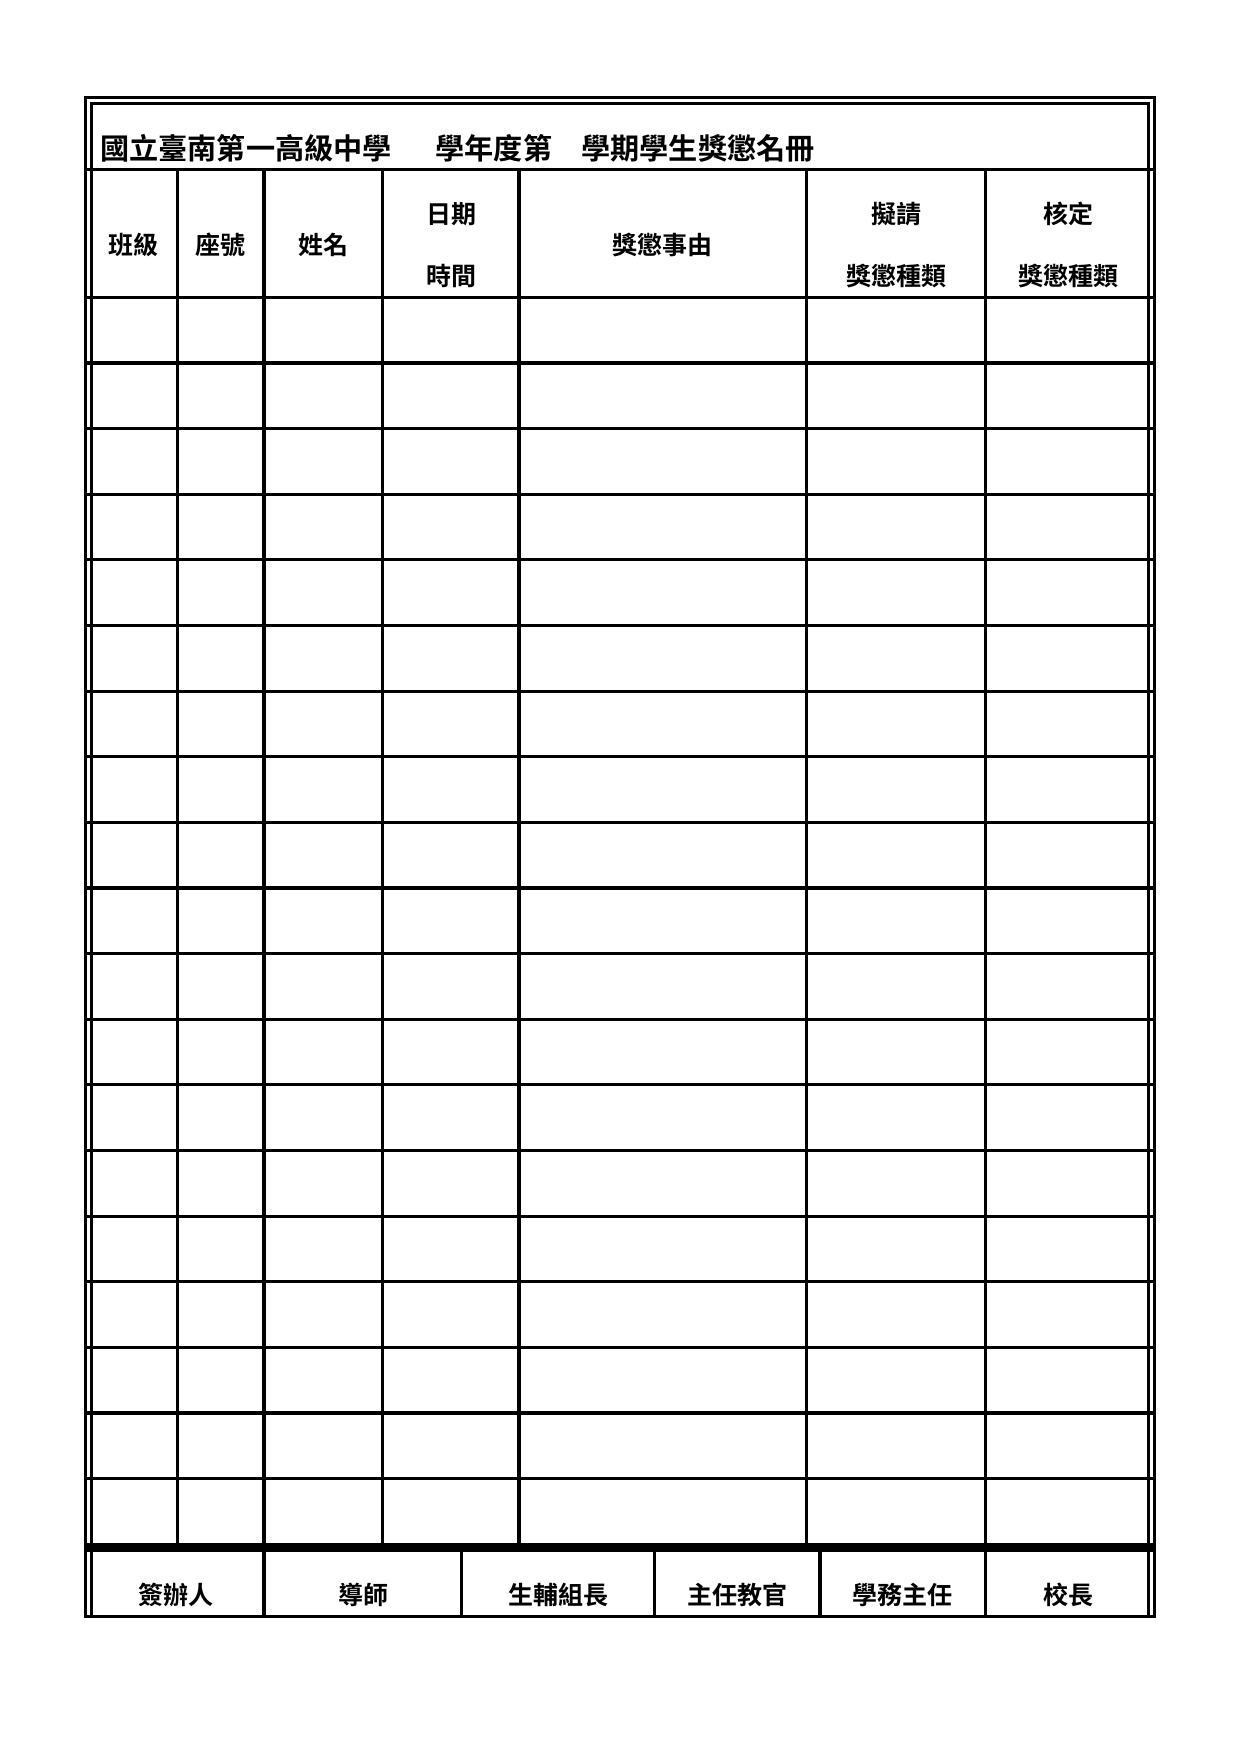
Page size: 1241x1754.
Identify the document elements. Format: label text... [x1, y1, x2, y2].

table_cell [987, 758, 1147, 821]
table_cell [808, 1152, 984, 1214]
table_cell [93, 627, 176, 689]
table_cell [93, 561, 176, 624]
table_cell [179, 1152, 262, 1214]
table_cell [93, 430, 176, 493]
table_cell [179, 627, 262, 689]
table_cell [521, 1283, 805, 1346]
table_cell [93, 1086, 176, 1149]
table_cell [521, 824, 805, 886]
table_cell [808, 955, 984, 1018]
table_cell 學務主任 [822, 1552, 984, 1614]
table_cell 簽辦人 [93, 1552, 262, 1614]
table_cell 擬請 獎懲種類 [808, 171, 984, 296]
table_cell [808, 1480, 984, 1543]
table_cell [179, 1283, 262, 1346]
table_cell 獎懲事由 [521, 171, 805, 296]
table_cell 導師 [266, 1552, 460, 1614]
table_cell [521, 1086, 805, 1149]
table_cell [266, 955, 381, 1018]
table_cell [266, 1218, 381, 1280]
table_cell [384, 1152, 517, 1214]
table_cell [808, 1086, 984, 1149]
table_cell [521, 430, 805, 493]
table_cell [266, 824, 381, 886]
table_cell [521, 758, 805, 821]
table_cell [384, 365, 517, 427]
table_cell [384, 1283, 517, 1346]
table_cell [266, 1415, 381, 1477]
table_cell [384, 1021, 517, 1083]
table_cell [384, 693, 517, 755]
table_cell [179, 365, 262, 427]
table_cell 校長 [987, 1552, 1147, 1614]
table_cell [987, 955, 1147, 1018]
table_cell [179, 1218, 262, 1280]
table_cell [93, 1283, 176, 1346]
table_cell [987, 1218, 1147, 1280]
table_cell [987, 365, 1147, 427]
table_cell [808, 1021, 984, 1083]
table_cell [93, 1349, 176, 1411]
table_cell [521, 890, 805, 952]
table_cell [179, 299, 262, 361]
table_cell [266, 890, 381, 952]
table_cell [179, 758, 262, 821]
table_cell 主任教官 [656, 1552, 818, 1614]
table_cell [521, 496, 805, 558]
table_cell [808, 561, 984, 624]
table_cell [266, 365, 381, 427]
table_cell [384, 496, 517, 558]
table_cell [179, 1086, 262, 1149]
table_cell [987, 1283, 1147, 1346]
table_cell [93, 299, 176, 361]
table_header 國立臺南第一高級中學 學年度第 學期學生獎懲名冊 [89, 99, 1152, 168]
table_cell [179, 955, 262, 1018]
table_cell [93, 1021, 176, 1083]
table_cell [384, 627, 517, 689]
table_cell [179, 1021, 262, 1083]
table_cell [808, 430, 984, 493]
table_cell [179, 1349, 262, 1411]
table_cell 班級 [93, 171, 176, 296]
table_cell [93, 496, 176, 558]
table_cell [179, 496, 262, 558]
table_cell [266, 299, 381, 361]
table_cell [384, 824, 517, 886]
table_cell [808, 890, 984, 952]
table_cell [808, 758, 984, 821]
table_cell 座號 [179, 171, 262, 296]
table_cell [521, 1480, 805, 1543]
table_cell [179, 561, 262, 624]
table_cell [266, 430, 381, 493]
table_cell [987, 496, 1147, 558]
table_cell [808, 1349, 984, 1411]
table_cell [93, 758, 176, 821]
table_cell [808, 824, 984, 886]
table_cell [987, 561, 1147, 624]
table_cell [179, 1480, 262, 1543]
table_cell [987, 693, 1147, 755]
table_cell [384, 430, 517, 493]
table_cell [266, 496, 381, 558]
table_cell 核定 獎懲種類 [987, 171, 1147, 296]
table_cell [266, 1152, 381, 1214]
table_cell [93, 890, 176, 952]
table_cell [987, 1152, 1147, 1214]
table_cell [93, 693, 176, 755]
table_cell [179, 693, 262, 755]
table_cell [987, 824, 1147, 886]
table_cell [987, 1480, 1147, 1543]
table_cell [987, 299, 1147, 361]
table_cell [93, 955, 176, 1018]
table_cell [384, 758, 517, 821]
table_cell [179, 890, 262, 952]
table_cell [266, 1086, 381, 1149]
table_cell [266, 1349, 381, 1411]
table_cell [987, 627, 1147, 689]
table_cell [384, 1415, 517, 1477]
table_cell [384, 955, 517, 1018]
table_cell [987, 1415, 1147, 1477]
table_cell [808, 1283, 984, 1346]
table_cell [521, 1415, 805, 1477]
table_cell [266, 627, 381, 689]
table_cell [179, 824, 262, 886]
table_cell [384, 890, 517, 952]
table_cell 生輔組長 [463, 1552, 653, 1614]
table_cell [521, 1152, 805, 1214]
table_cell [266, 1283, 381, 1346]
table_cell [987, 890, 1147, 952]
table_cell [266, 758, 381, 821]
table_cell [384, 299, 517, 361]
table_cell 日期 時間 [384, 171, 517, 296]
table_cell [808, 365, 984, 427]
table_cell [93, 1152, 176, 1214]
table_cell [266, 1021, 381, 1083]
table_cell [384, 1218, 517, 1280]
table_cell [384, 561, 517, 624]
table_cell [808, 496, 984, 558]
table_cell [521, 955, 805, 1018]
table_cell [987, 430, 1147, 493]
table_cell [521, 627, 805, 689]
table_cell [521, 1349, 805, 1411]
table_cell [521, 693, 805, 755]
table_cell [266, 561, 381, 624]
table_cell [384, 1480, 517, 1543]
table_cell [93, 1415, 176, 1477]
table_cell [987, 1021, 1147, 1083]
table_cell [808, 693, 984, 755]
table_cell [521, 1218, 805, 1280]
table_cell [808, 1218, 984, 1280]
table_cell [521, 1021, 805, 1083]
table_cell [987, 1086, 1147, 1149]
table_cell [93, 1218, 176, 1280]
table_cell 姓名 [266, 171, 381, 296]
table_cell [93, 1480, 176, 1543]
table_cell [384, 1086, 517, 1149]
table_cell [987, 1349, 1147, 1411]
table_cell [93, 365, 176, 427]
table_cell [179, 1415, 262, 1477]
table_cell [266, 1480, 381, 1543]
table_cell [808, 299, 984, 361]
table_cell [93, 824, 176, 886]
table_cell [266, 693, 381, 755]
table_cell [521, 365, 805, 427]
table_cell [179, 430, 262, 493]
table_cell [521, 561, 805, 624]
table_cell [521, 299, 805, 361]
table_cell [808, 1415, 984, 1477]
table_cell [808, 627, 984, 689]
table_cell [384, 1349, 517, 1411]
